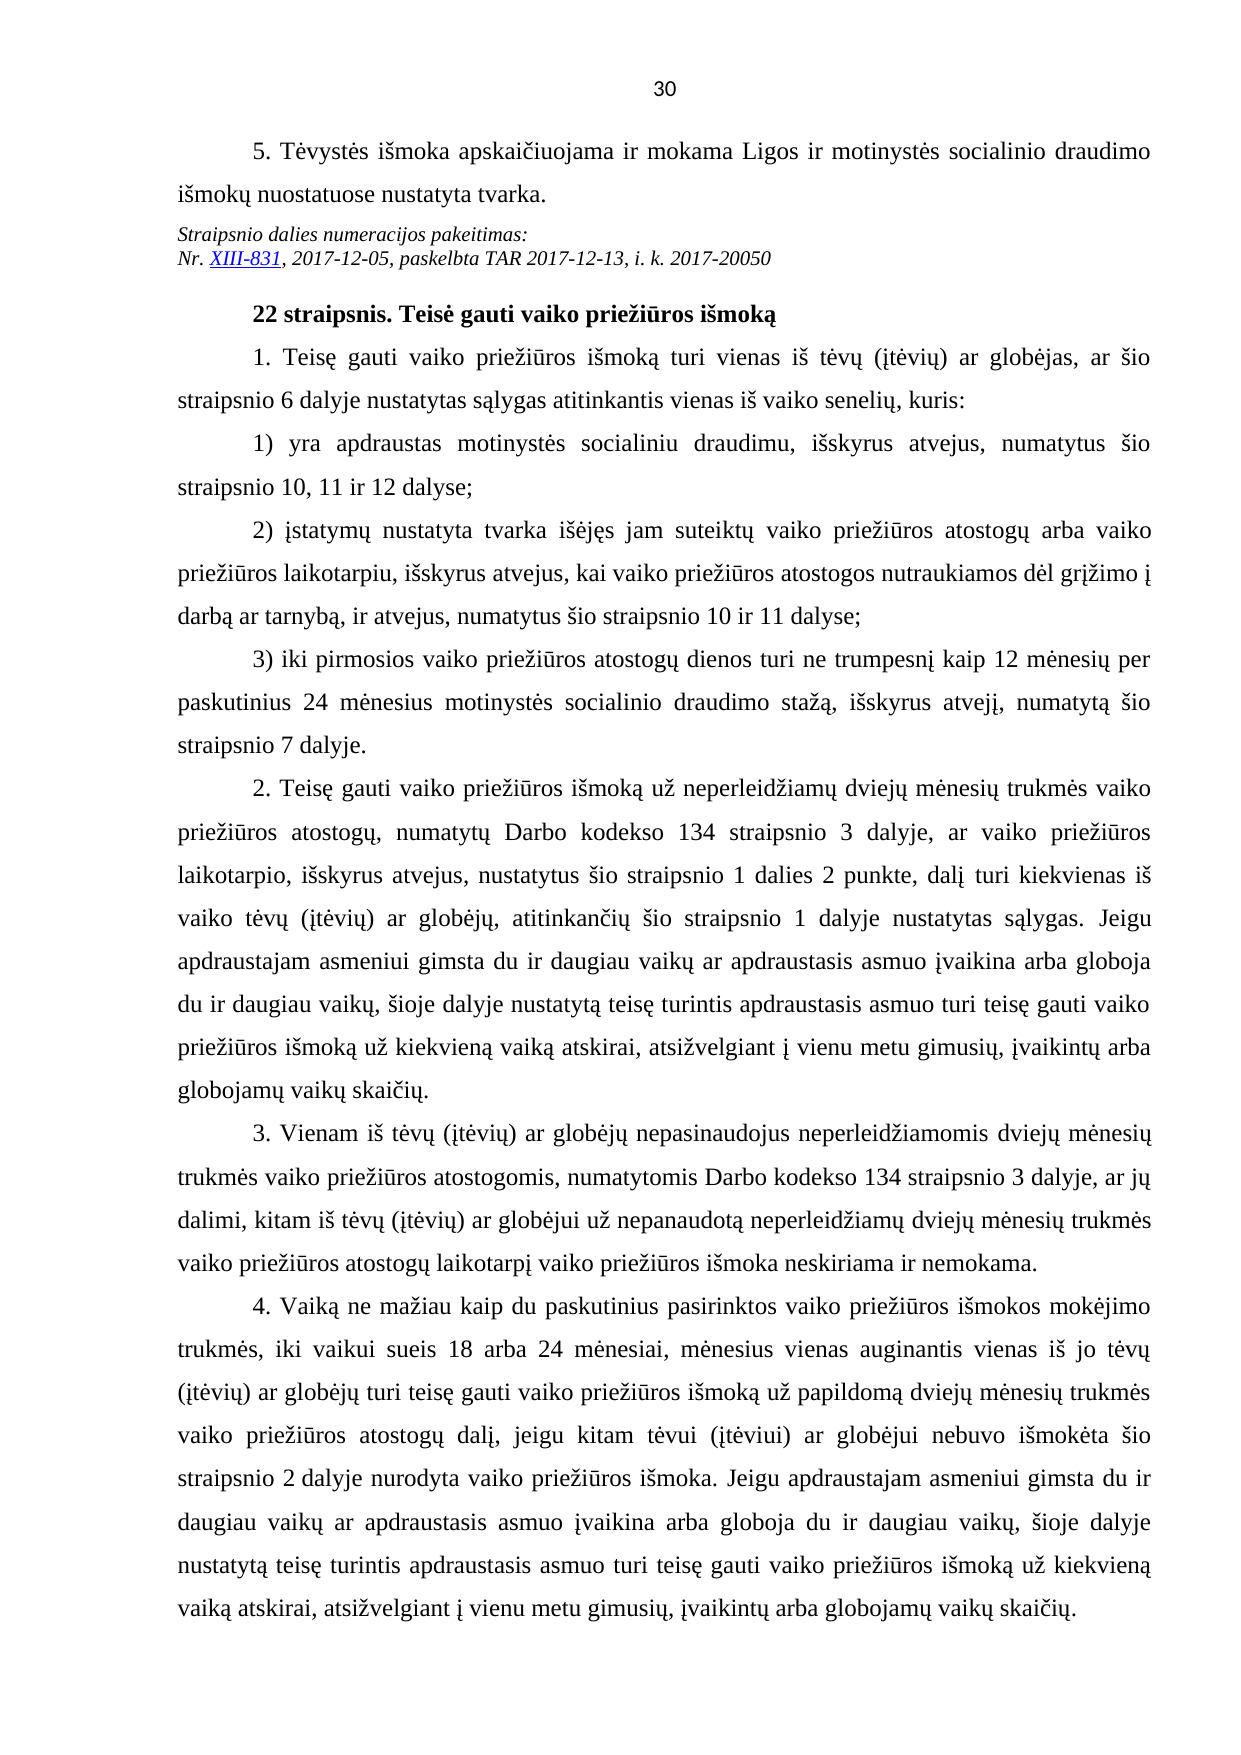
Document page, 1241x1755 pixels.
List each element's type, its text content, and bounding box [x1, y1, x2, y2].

text 3) iki pirmosios vaiko priežiūros atostogų dienos turi ne trumpesnį kaip 12 mėnesių per paskutinius 24 mėnesius motinystės socialinio draudimo stažą, išskyrus atvejį, numatytą šio straipsnio 7 dalyje. [177, 644, 1152, 759]
text 5. Tėvystės išmoka apskaičiuojama ir mokama Ligos ir motinystės socialinio draudimo išmokų nuostatuose nustatyta tvarka. [177, 136, 1152, 208]
text 4. Vaiką ne mažiau kaip du paskutinius pasirinktos vaiko priežiūros išmokos mokėjimo trukmės, iki vaikui sueis 18 arba 24 mėnesiai, mėnesius vienas auginantis vienas iš jo tėvų (įtėvių) ar globėjų turi teisę gauti vaiko priežiūros išmoką už papildomą dviejų mėnesių trukmės vaiko priežiūros atostogų dalį, jeigu kitam tėvui (įtėviui) ar globėjui nebuvo išmokėta šio straipsnio 2 dalyje nurodyta vaiko priežiūros išmoka. Jeigu apdraustajam asmeniui gimsta du ir daugiau vaikų ar apdraustasis asmuo įvaikina arba globoja du ir daugiau vaikų, šioje dalyje nustatytą teisę turintis apdraustasis asmuo turi teisę gauti vaiko priežiūros išmoką už kiekvieną vaiką atskirai, atsižvelgiant į vienu metu gimusių, įvaikintų arba globojamų vaikų skaičių. [177, 1291, 1152, 1622]
text 2) įstatymų nustatyta tvarka išėjęs jam suteiktų vaiko priežiūros atostogų arba vaiko priežiūros laikotarpiu, išskyrus atvejus, kai vaiko priežiūros atostogos nutraukiamos dėl grįžimo į darbą ar tarnybą, ir atvejus, numatytus šio straipsnio 10 ir 11 dalyse; [177, 515, 1152, 630]
text Nr. XIII-831, 2017-12-05, paskelbta TAR 2017-12-13, i. k. 2017-20050 [177, 246, 1152, 270]
text 3. Vienam iš tėvų (įtėvių) ar globėjų nepasinaudojus neperleidžiamomis dviejų mėnesių trukmės vaiko priežiūros atostogomis, numatytomis Darbo kodekso 134 straipsnio 3 dalyje, ar jų dalimi, kitam iš tėvų (įtėvių) ar globėjui už nepanaudotą neperleidžiamų dviejų mėnesių trukmės vaiko priežiūros atostogų laikotarpį vaiko priežiūros išmoka neskiriama ir nemokama. [177, 1118, 1152, 1277]
text 2. Teisę gauti vaiko priežiūros išmoką už neperleidžiamų dviejų mėnesių trukmės vaiko priežiūros atostogų, numatytų Darbo kodekso 134 straipsnio 3 dalyje, ar vaiko priežiūros laikotarpio, išskyrus atvejus, nustatytus šio straipsnio 1 dalies 2 punkte, dalį turi kiekvienas iš vaiko tėvų (įtėvių) ar globėjų, atitinkančių šio straipsnio 1 dalyje nustatytas sąlygas. Jeigu apdraustajam asmeniui gimsta du ir daugiau vaikų ar apdraustasis asmuo įvaikina arba globoja du ir daugiau vaikų, šioje dalyje nustatytą teisę turintis apdraustasis asmuo turi teisę gauti vaiko priežiūros išmoką už kiekvieną vaiką atskirai, atsižvelgiant į vienu metu gimusių, įvaikintų arba globojamų vaikų skaičių. [177, 773, 1152, 1104]
text 1. Teisę gauti vaiko priežiūros išmoką turi vienas iš tėvų (įtėvių) ar globėjas, ar šio straipsnio 6 dalyje nustatytas sąlygas atitinkantis vienas iš vaiko senelių, kuris: [177, 342, 1152, 414]
text 1) yra apdraustas motinystės socialiniu draudimu, išskyrus atvejus, numatytus šio straipsnio 10, 11 ir 12 dalyse; [177, 428, 1152, 500]
text Straipsnio dalies numeracijos pakeitimas: [177, 222, 1152, 246]
text 22 straipsnis. Teisė gauti vaiko priežiūros išmoką [177, 299, 1152, 328]
